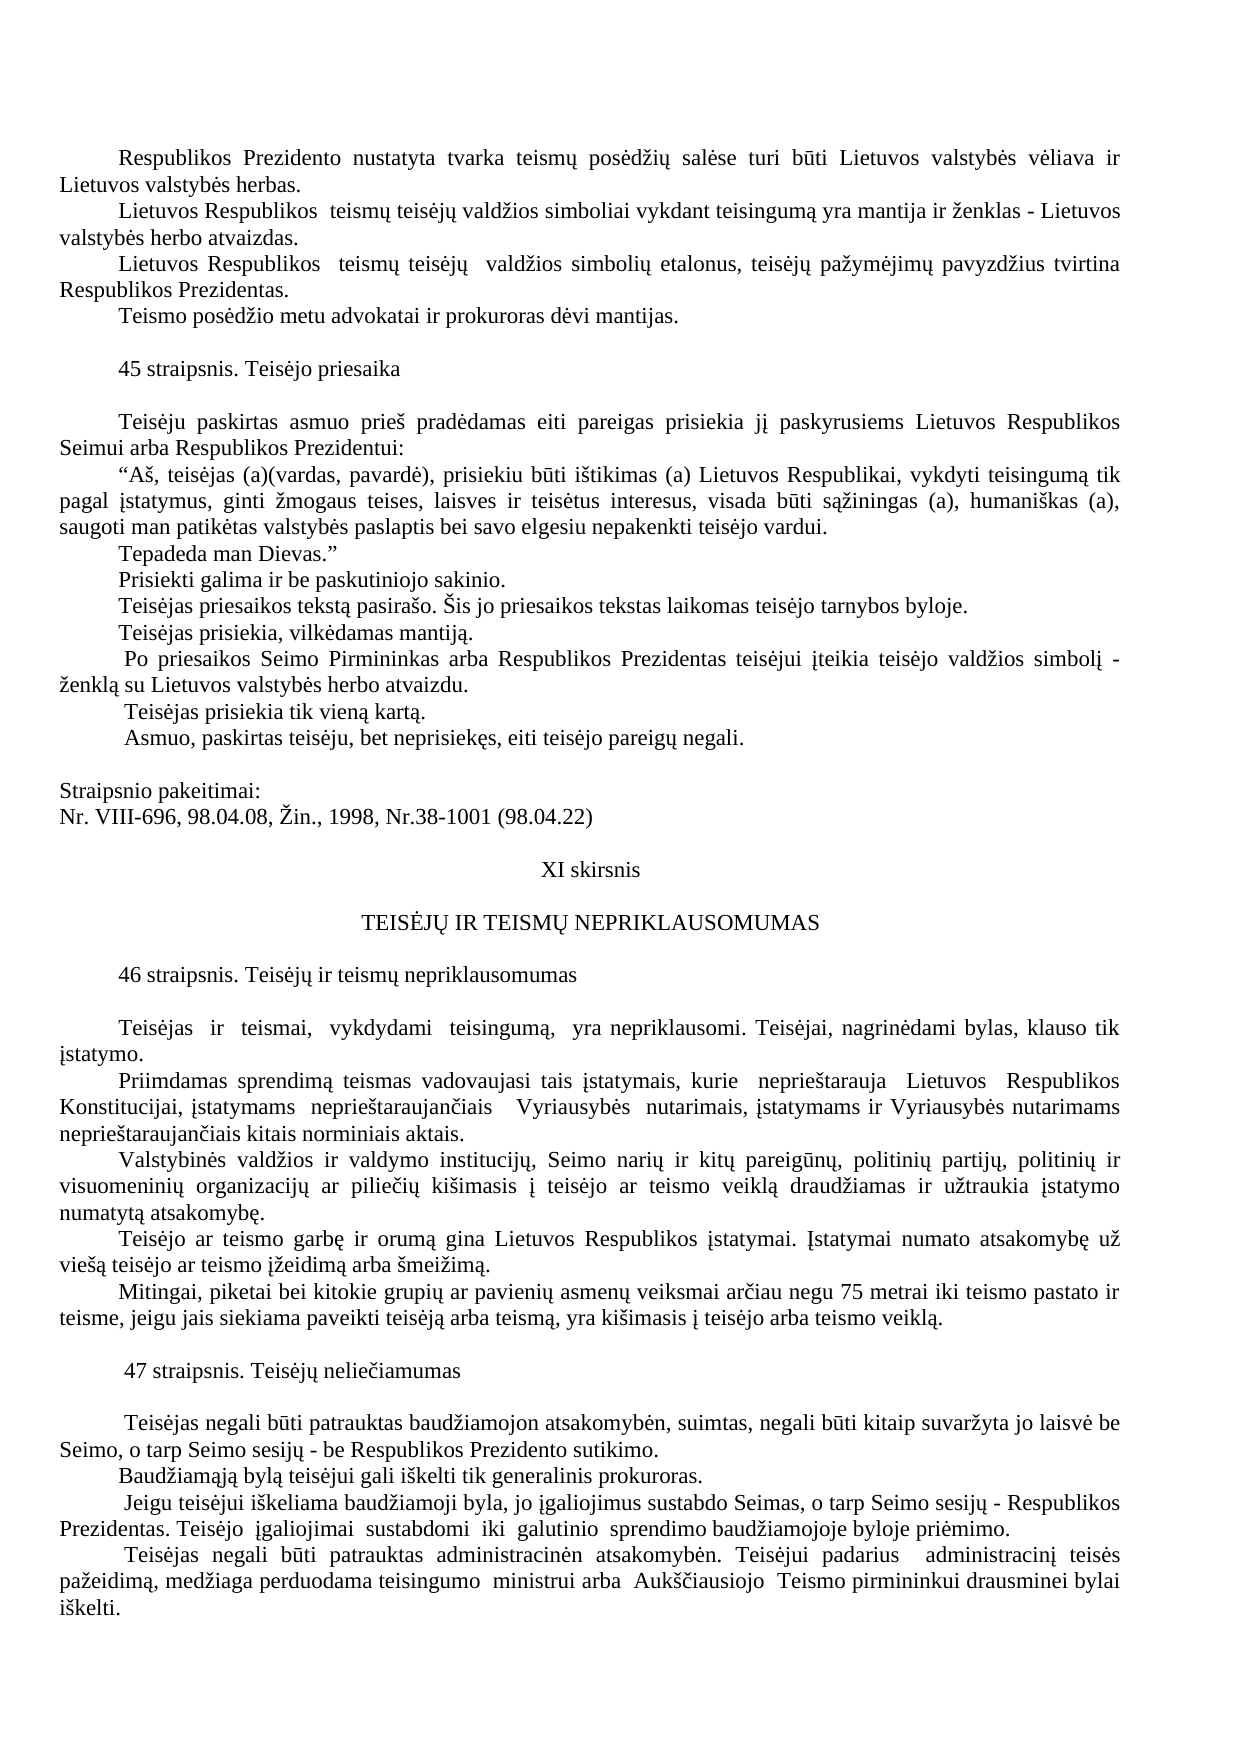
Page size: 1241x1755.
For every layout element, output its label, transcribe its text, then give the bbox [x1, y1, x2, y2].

text Priimdamas sprendimą teismas vadovaujasi tais įstatymais, kurie neprieštarauja Lietuvos Respublikos Konstitucijai, įstatymams neprieštaraujančiais Vyriausybės nutarimais, įstatymams ir Vyriausybės nutarimams neprieštaraujančiais kitais norminiais aktais. [59, 1067, 1122, 1146]
text 46 straipsnis. Teisėjų ir teismų nepriklausomumas [59, 961, 1122, 988]
text Tepadeda man Dievas.” [59, 540, 1122, 566]
text Teisėjas prisiekia, vilkėdamas mantiją. [59, 619, 1122, 645]
text 47 straipsnis. Teisėjų neliečiamumas [59, 1357, 1122, 1383]
text Teisėjas negali būti patrauktas baudžiamojon atsakomybėn, suimtas, negali būti kitaip suvaržyta jo laisvė be Seimo, o tarp Seimo sesijų - be Respublikos Prezidento sutikimo. [59, 1409, 1122, 1462]
text Teisėjas prisiekia tik vieną kartą. [59, 698, 1122, 724]
text Mitingai, piketai bei kitokie grupių ar pavienių asmenų veiksmai arčiau negu 75 metrai iki teismo pastato ir teisme, jeigu jais siekiama paveikti teisėją arba teismą, yra kišimasis į teisėjo arba teismo veiklą. [59, 1278, 1122, 1330]
text Teismo posėdžio metu advokatai ir prokuroras dėvi mantijas. [59, 303, 1122, 329]
text “Aš, teisėjas (a)(vardas, pavardė), prisiekiu būti ištikimas (a) Lietuvos Respublikai, vykdyti teisingumą tik pagal įstatymus, ginti žmogaus teises, laisves ir teisėtus interesus, visada būti sąžiningas (a), humaniškas (a), saugoti man patikėtas valstybės paslaptis bei savo elgesiu nepakenkti teisėjo vardui. [59, 461, 1122, 540]
text XI skirsnis [59, 856, 1122, 882]
text Baudžiamąją bylą teisėjui gali iškelti tik generalinis prokuroras. [59, 1462, 1122, 1488]
text Straipsnio pakeitimai: [59, 777, 1122, 803]
text Lietuvos Respublikos teismų teisėjų valdžios simboliai vykdant teisingumą yra mantija ir ženklas - Lietuvos valstybės herbo atvaizdas. [59, 197, 1122, 250]
text Valstybinės valdžios ir valdymo institucijų, Seimo narių ir kitų pareigūnų, politinių partijų, politinių ir visuomeninių organizacijų ar piliečių kišimasis į teisėjo ar teismo veiklą draudžiamas ir užtraukia įstatymo numatytą atsakomybę. [59, 1146, 1122, 1225]
text Teisėjas priesaikos tekstą pasirašo. Šis jo priesaikos tekstas laikomas teisėjo tarnybos byloje. [59, 592, 1122, 619]
text Prisiekti galima ir be paskutiniojo sakinio. [59, 566, 1122, 592]
text Teisėju paskirtas asmuo prieš pradėdamas eiti pareigas prisiekia jį paskyrusiems Lietuvos Respublikos Seimui arba Respublikos Prezidentui: [59, 408, 1122, 461]
text Jeigu teisėjui iškeliama baudžiamoji byla, jo įgaliojimus sustabdo Seimas, o tarp Seimo sesijų - Respublikos Prezidentas. Teisėjo įgaliojimai sustabdomi iki galutinio sprendimo baudžiamojoje byloje priėmimo. [59, 1488, 1122, 1541]
text Teisėjas negali būti patrauktas administracinėn atsakomybėn. Teisėjui padarius administracinį teisės pažeidimą, medžiaga perduodama teisingumo ministrui arba Aukščiausiojo Teismo pirmininkui drausminei bylai iškelti. [59, 1541, 1122, 1620]
text Po priesaikos Seimo Pirmininkas arba Respublikos Prezidentas teisėjui įteikia teisėjo valdžios simbolį - ženklą su Lietuvos valstybės herbo atvaizdu. [59, 645, 1122, 698]
text Teisėjo ar teismo garbę ir orumą gina Lietuvos Respublikos įstatymai. Įstatymai numato atsakomybę už viešą teisėjo ar teismo įžeidimą arba šmeižimą. [59, 1225, 1122, 1278]
text Respublikos Prezidento nustatyta tvarka teismų posėdžių salėse turi būti Lietuvos valstybės vėliava ir Lietuvos valstybės herbas. [59, 144, 1122, 197]
text Asmuo, paskirtas teisėju, bet neprisiekęs, eiti teisėjo pareigų negali. [59, 724, 1122, 751]
text TEISĖJŲ IR TEISMŲ NEPRIKLAUSOMUMAS [59, 909, 1122, 935]
text 45 straipsnis. Teisėjo priesaika [59, 355, 1122, 382]
text Nr. VIII-696, 98.04.08, Žin., 1998, Nr.38-1001 (98.04.22) [59, 803, 1122, 830]
text Teisėjas ir teismai, vykdydami teisingumą, yra nepriklausomi. Teisėjai, nagrinėdami bylas, klauso tik įstatymo. [59, 1014, 1122, 1067]
text Lietuvos Respublikos teismų teisėjų valdžios simbolių etalonus, teisėjų pažymėjimų pavyzdžius tvirtina Respublikos Prezidentas. [59, 250, 1122, 303]
